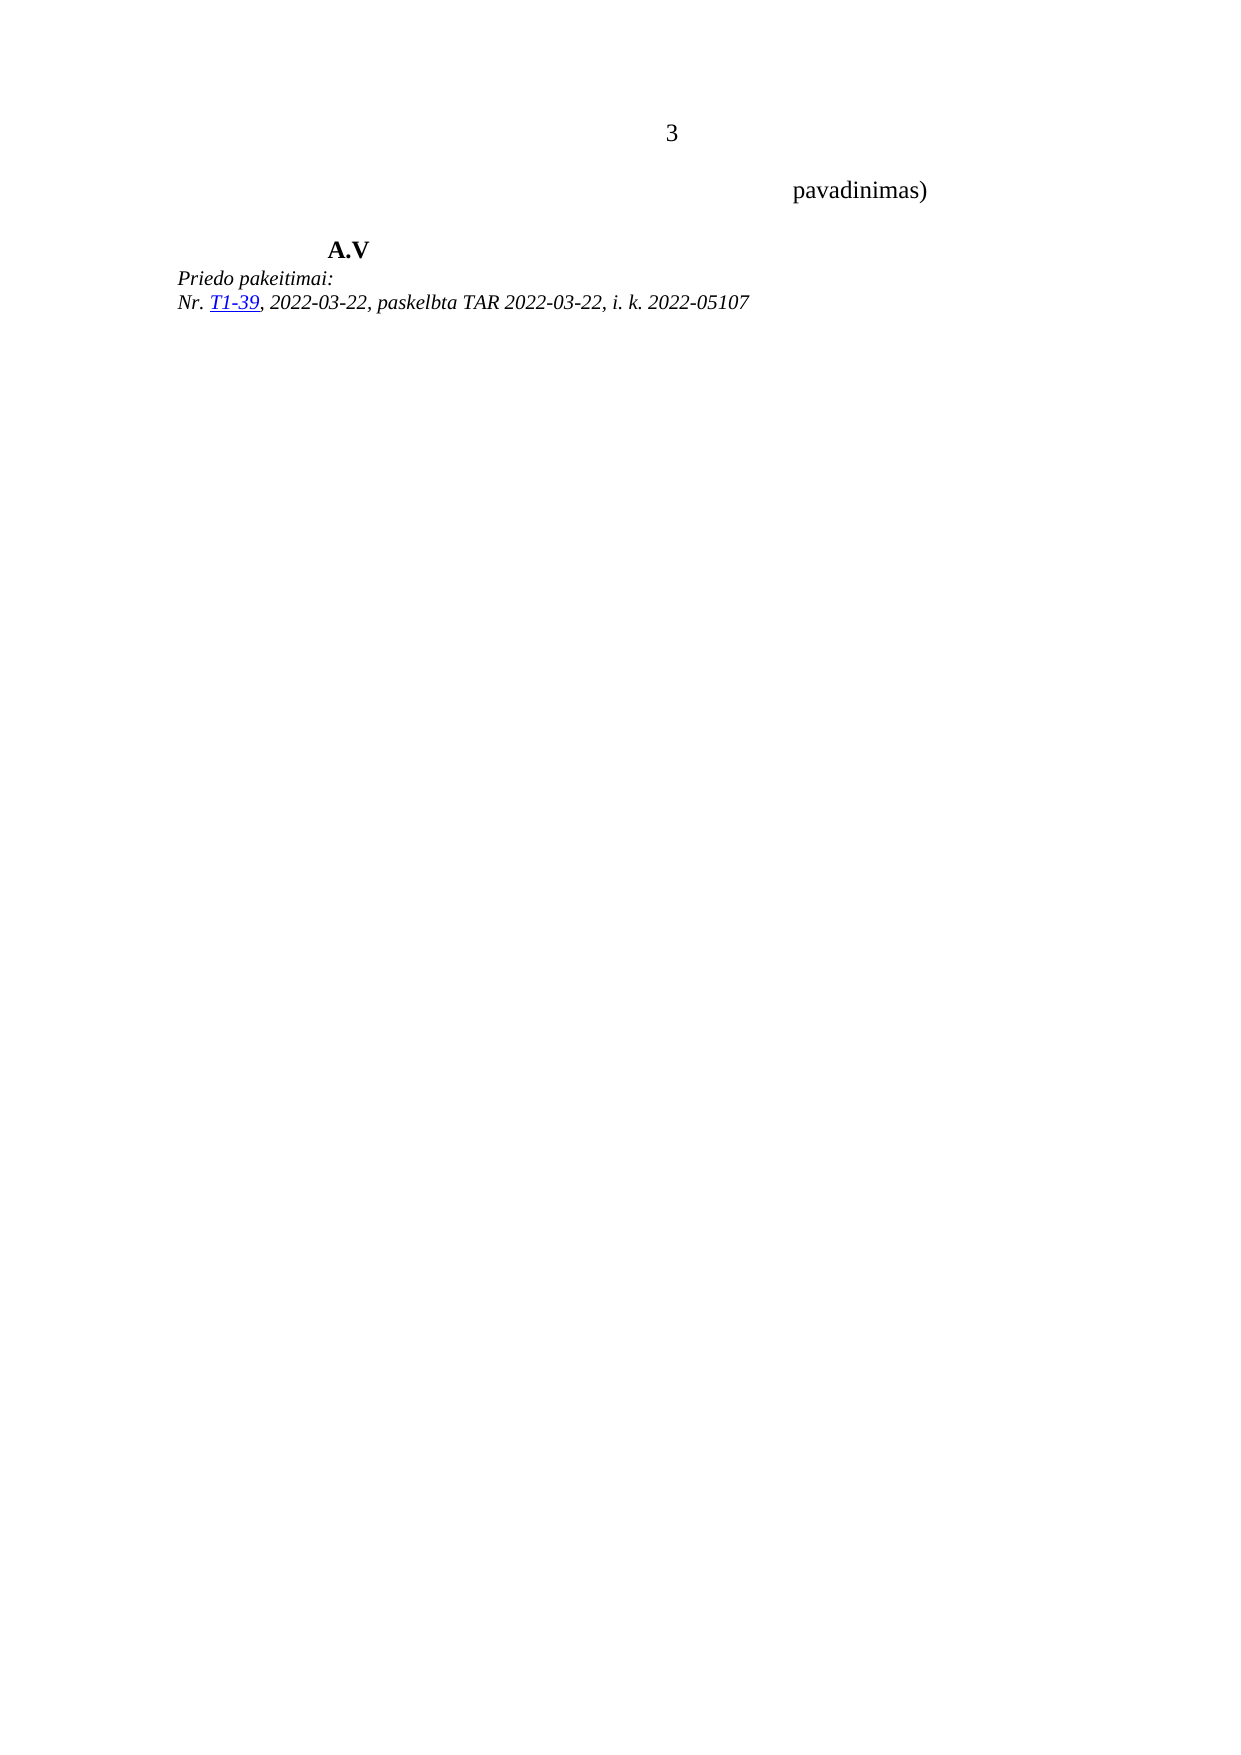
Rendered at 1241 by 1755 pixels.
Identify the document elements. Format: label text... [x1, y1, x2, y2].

text Nr. T1-39, 2022-03-22, paskelbta TAR 2022-03-22, i. k. 2022-05107 [177, 290, 1167, 314]
table_header [177, 176, 598, 206]
text A.V [327, 235, 1156, 264]
table_header pavadinimas) [598, 176, 1122, 206]
text Priedo pakeitimai: [177, 266, 1167, 290]
